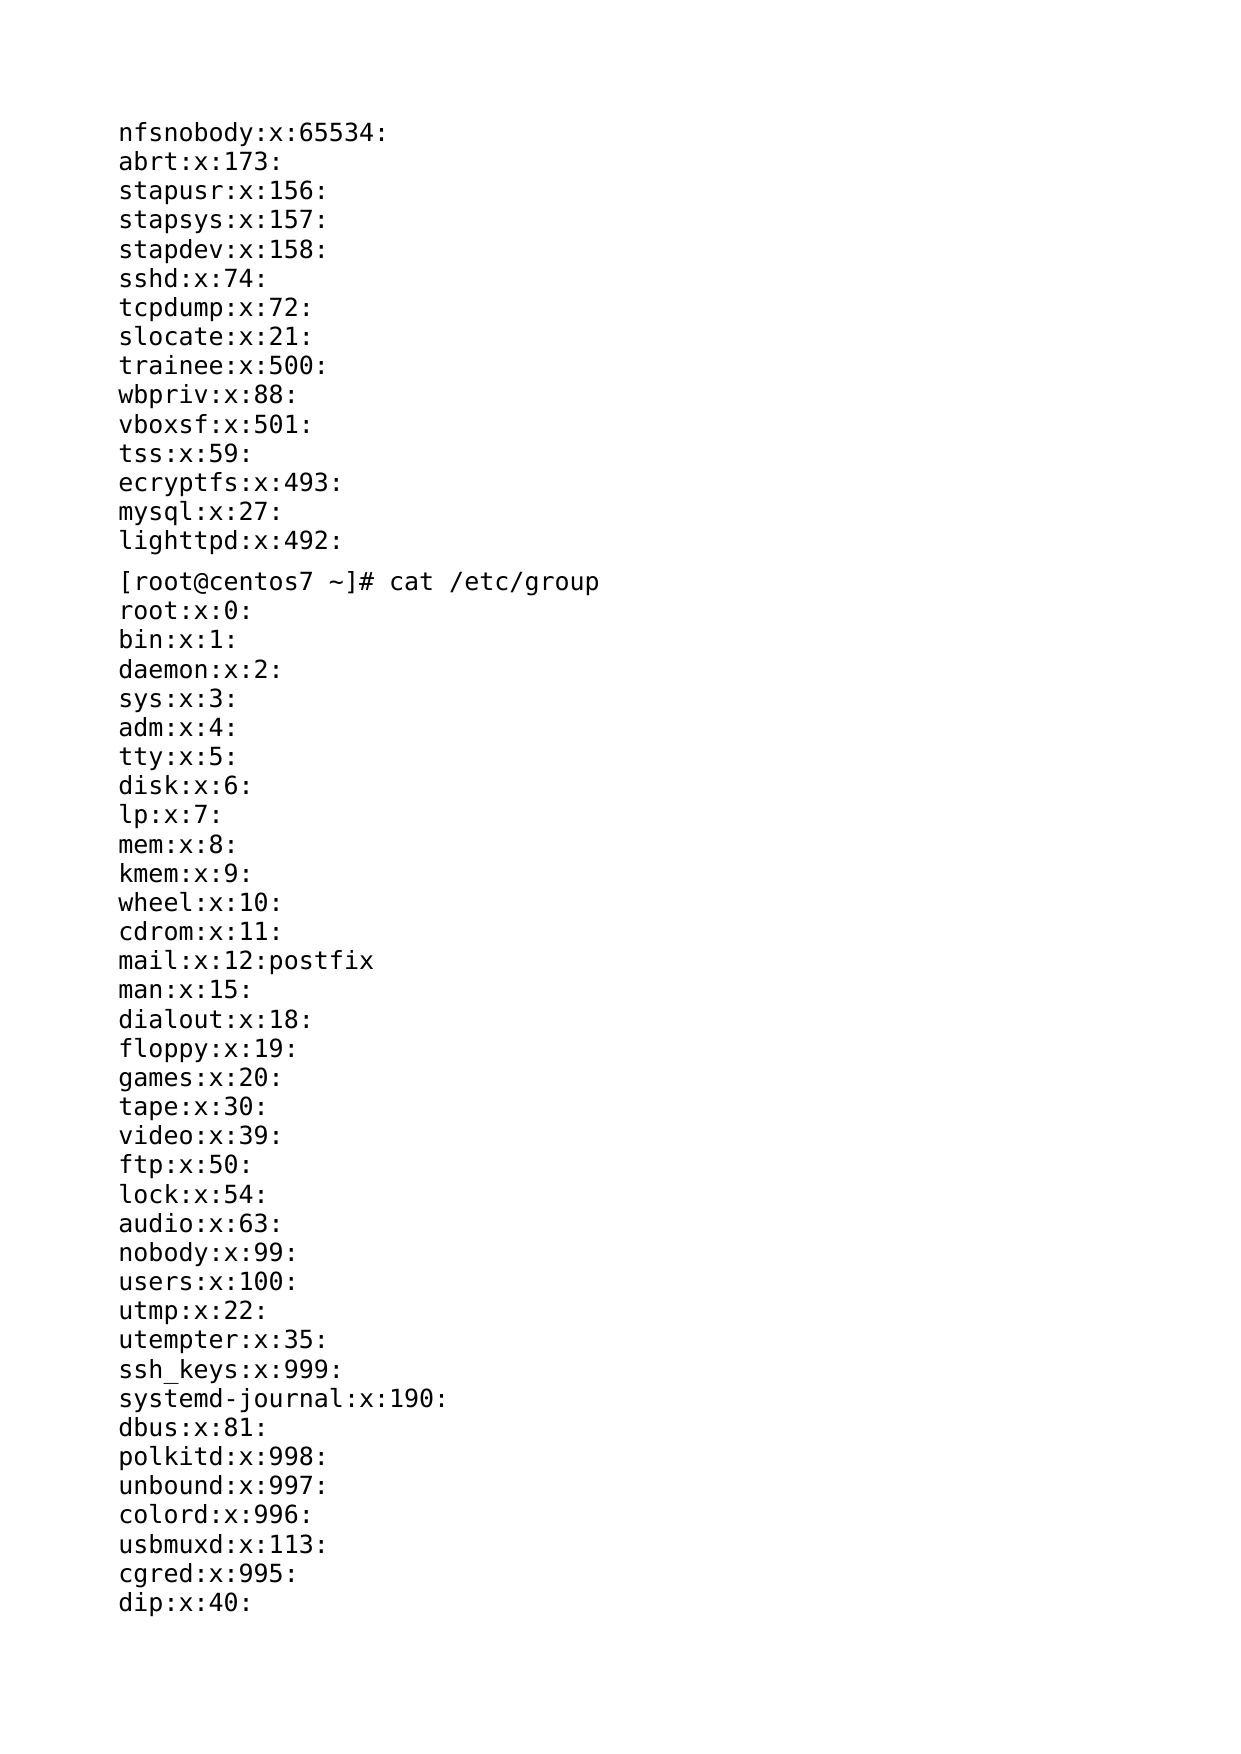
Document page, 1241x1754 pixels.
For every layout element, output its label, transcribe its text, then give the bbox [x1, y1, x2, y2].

text [root@centos7 ~]# cat /etc/group root:x:0: bin:x:1: daemon:x:2: sys:x:3: adm:x:4: tty:x:5: disk:x:6: lp:x:7: mem:x:8: kmem:x:9: wheel:x:10: cdrom:x:11: mail:x:12:postfix man:x:15: dialout:x:18: floppy:x:19: games:x:20: tape:x:30: video:x:39: ftp:x:50: lock:x:54: audio:x:63: nobody:x:99: users:x:100: utmp:x:22: utempter:x:35: ssh_keys:x:999: systemd-journal:x:190: dbus:x:81: polkitd:x:998: unbound:x:997: colord:x:996: usbmuxd:x:113: cgred:x:995: dip:x:40: [118, 567, 1122, 1617]
text nfsnobody:x:65534: abrt:x:173: stapusr:x:156: stapsys:x:157: stapdev:x:158: sshd:x:74: tcpdump:x:72: slocate:x:21: trainee:x:500: wbpriv:x:88: vboxsf:x:501: tss:x:59: ecryptfs:x:493: mysql:x:27: lighttpd:x:492: [118, 118, 1122, 556]
